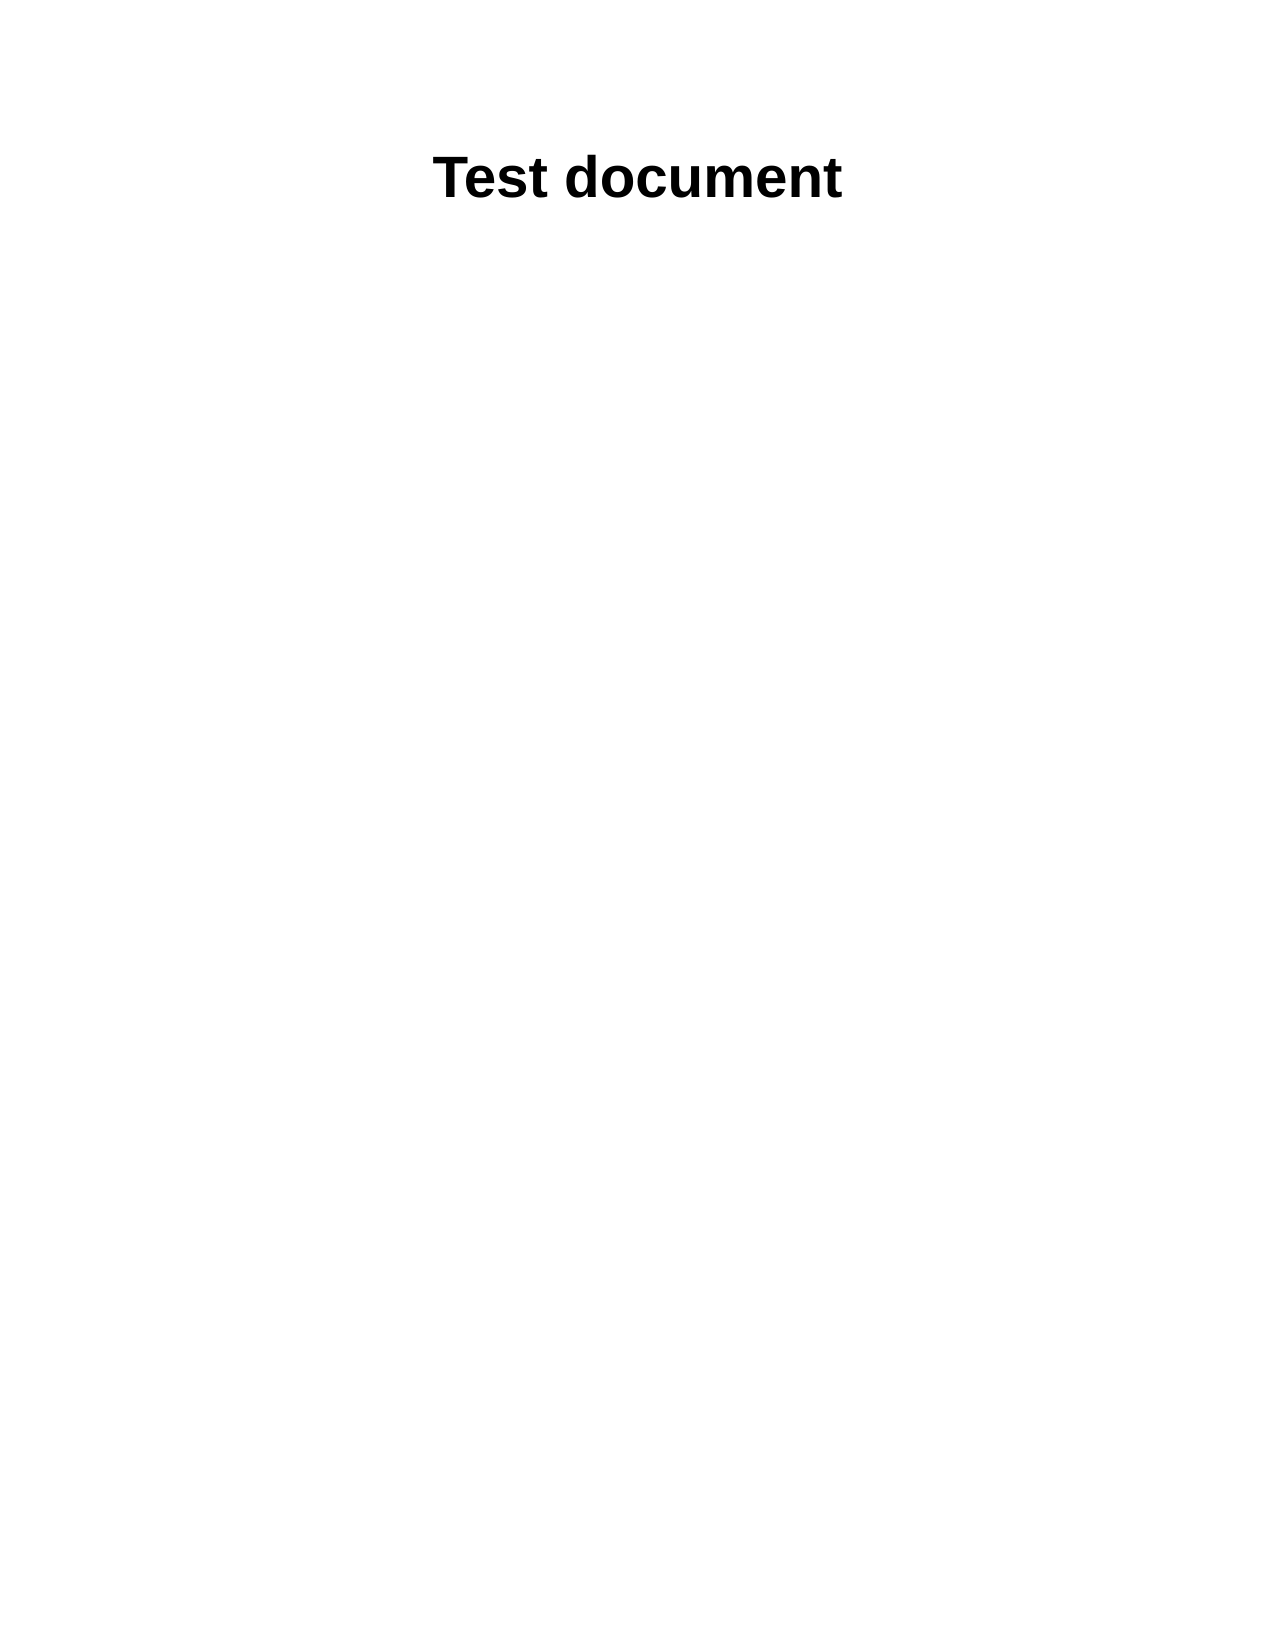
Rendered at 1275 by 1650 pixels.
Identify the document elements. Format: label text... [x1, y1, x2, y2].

title Test document [118, 143, 1157, 210]
